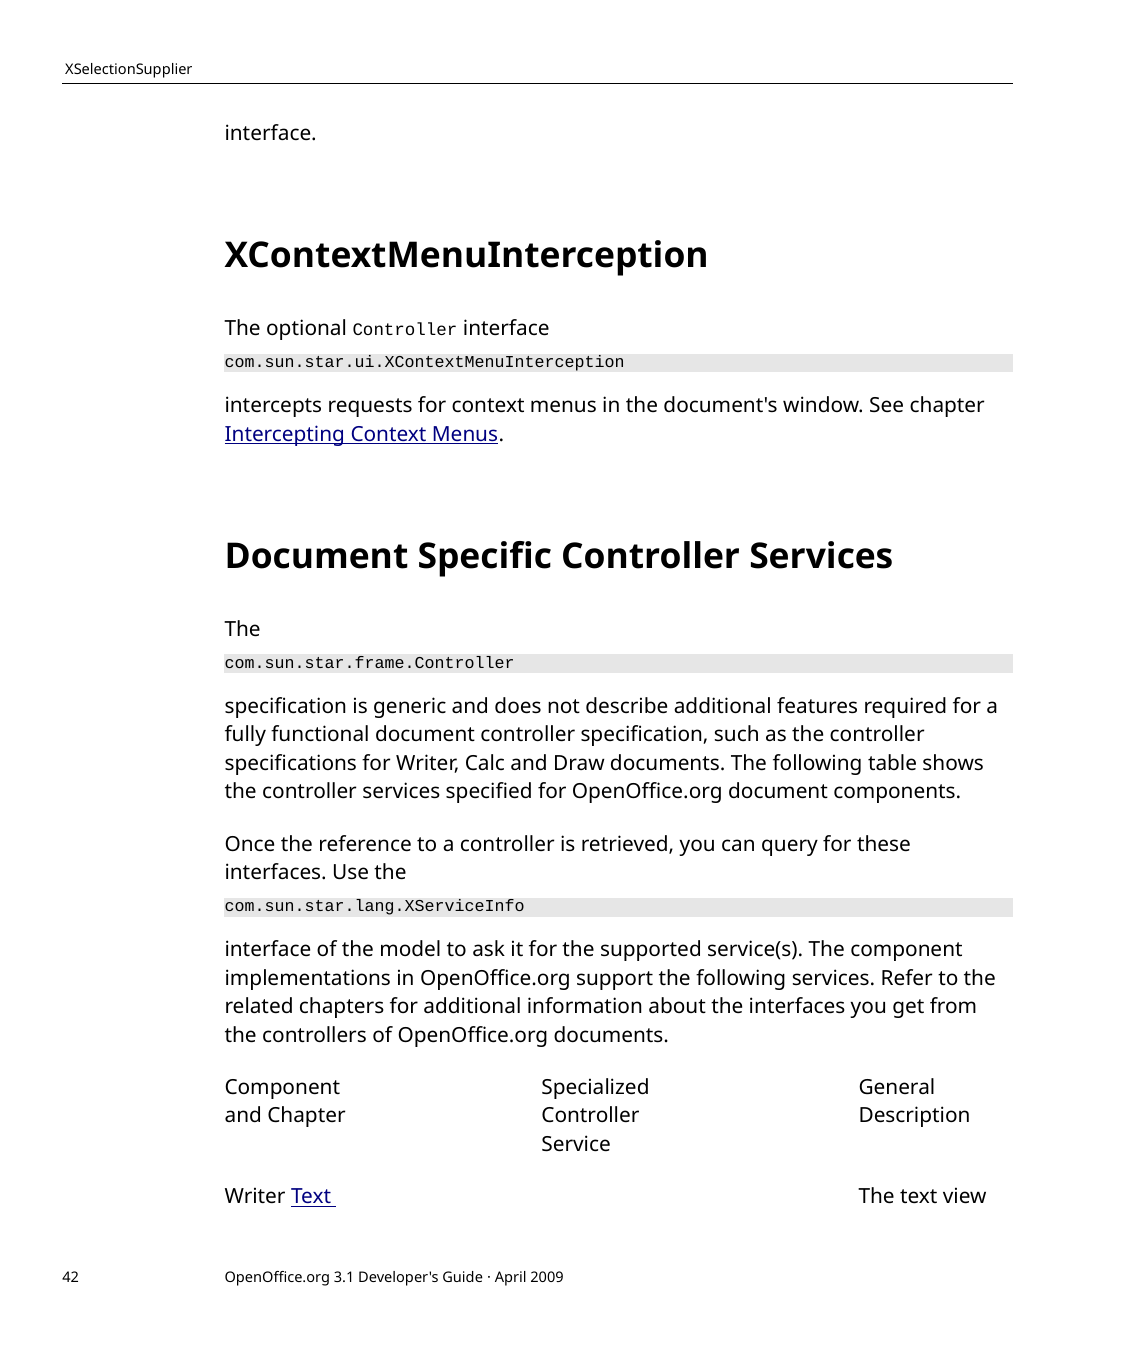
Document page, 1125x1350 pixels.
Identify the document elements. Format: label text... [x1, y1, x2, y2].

table_cell Writer Text [62, 1170, 379, 1222]
text interface. [224, 118, 1013, 147]
table_cell [379, 1170, 696, 1222]
text The [224, 614, 1013, 642]
text com.sun.star.lang.XServiceInfo [224, 898, 1013, 917]
subtitle Document Specific Controller Services [224, 530, 1013, 578]
text The optional Controller interface [224, 313, 1013, 342]
table_header Specialized Controller Service [379, 1060, 696, 1169]
text specification is generic and does not describe additional features required for a fully functional document controller specification, such as the controller specifications for Writer, Calc and Draw documents. The following table shows the controller services specified for OpenOffice.org document components. [224, 691, 1013, 805]
table_cell The text view [696, 1170, 1013, 1222]
table_header Component and Chapter [62, 1060, 379, 1169]
text com.sun.star.ui.XContextMenuInterception [224, 354, 1013, 372]
text interface of the model to ask it for the supported service(s). The component implementations in OpenOffice.org support the following services. Refer to the related chapters for additional information about the interfaces you get from the controllers of OpenOffice.org documents. [224, 934, 1013, 1048]
text intercepts requests for context menus in the document's window. See chapter Intercepting Context Menus. [224, 390, 1013, 447]
table_header General Description [696, 1060, 1013, 1169]
text Once the reference to a controller is retrieved, you can query for these interfaces. Use the [224, 829, 1013, 886]
subtitle XContextMenuInterception [224, 229, 1013, 278]
text com.sun.star.frame.Controller [224, 654, 1013, 673]
